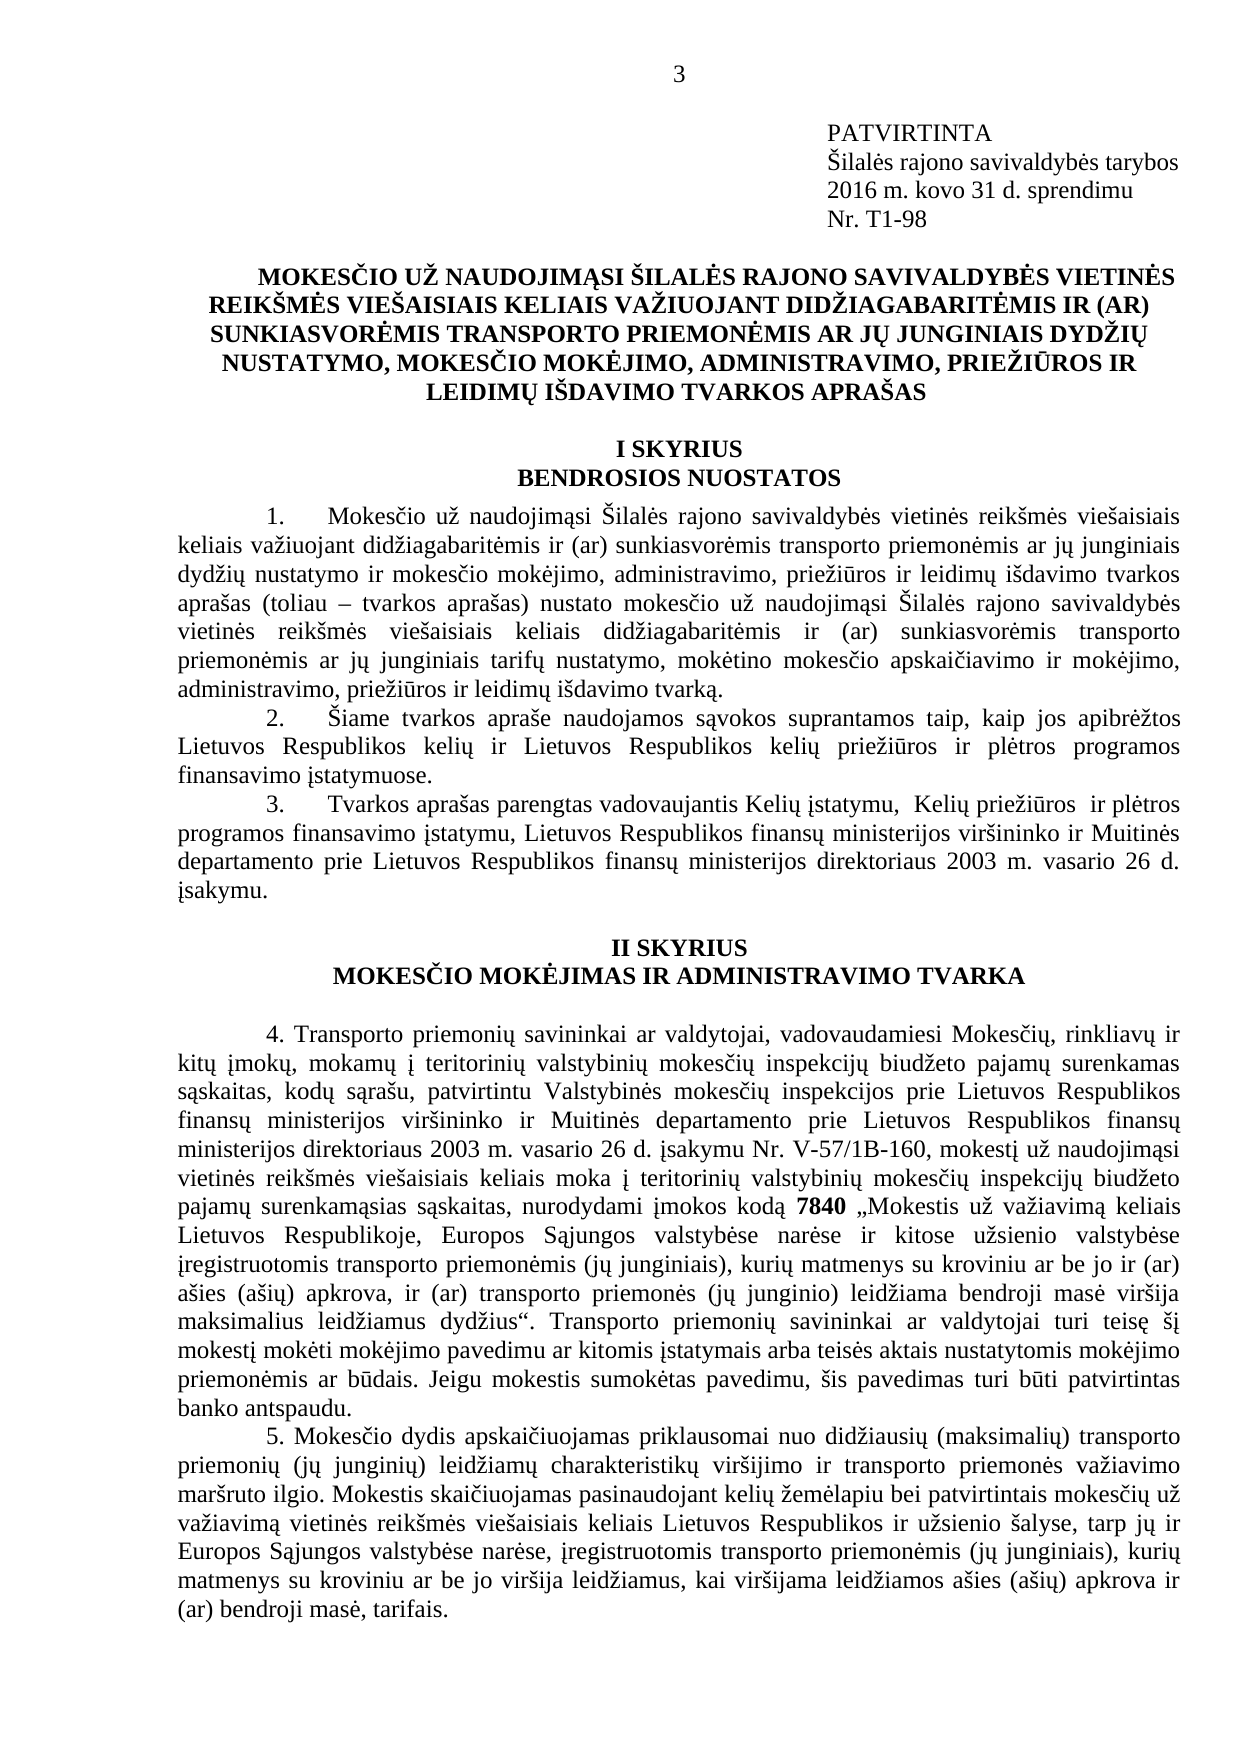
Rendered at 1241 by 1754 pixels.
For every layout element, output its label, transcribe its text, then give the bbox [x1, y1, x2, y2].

text MOKESČIO MOKĖJIMAS IR ADMINISTRAVIMO TVARKA [177, 961, 1181, 990]
text II SKYRIUS [177, 933, 1181, 961]
text 2. Šiame tvarkos apraše naudojamos sąvokos suprantamos taip, kaip jos apibrėžtos Lietuvos Respublikos kelių ir Lietuvos Respublikos kelių priežiūros ir plėtros programos finansavimo įstatymuose. [177, 703, 1181, 789]
text Nr. T1-98 [582, 204, 1181, 233]
text Šilalės rajono savivaldybės tarybos [582, 147, 1181, 176]
text MOKESČIO UŽ NAUDOJIMĄSI ŠILALĖS RAJONO SAVIVALDYBĖS VIETINĖS REIKŠMĖS VIEŠAISIAIS KELIAIS VAŽIUOJANT DIDŽIAGABARITĖMIS IR (AR) SUNKIASVORĖMIS TRANSPORTO PRIEMONĖMIS AR JŲ JUNGINIAIS DYDŽIŲ NUSTATYMO, MOKESČIO MOKĖJIMO, ADMINISTRAVIMO, PRIEŽIŪROS IR LEIDIMŲ IŠDAVIMO TVARKOS APRAŠas [177, 262, 1181, 406]
text PATVIRTINTA [827, 118, 1181, 147]
text 2016 m. kovo 31 d. sprendimu [582, 176, 1181, 204]
text 1. Mokesčio už naudojimąsi Šilalės rajono savivaldybės vietinės reikšmės viešaisiais keliais važiuojant didžiagabaritėmis ir (ar) sunkiasvorėmis transporto priemonėmis ar jų junginiais dydžių nustatymo ir mokesčio mokėjimo, administravimo, priežiūros ir leidimų išdavimo tvarkos aprašas (toliau – tvarkos aprašas) nustato mokesčio už naudojimąsi Šilalės rajono savivaldybės vietinės reikšmės viešaisiais keliais didžiagabaritėmis ir (ar) sunkiasvorėmis transporto priemonėmis ar jų junginiais tarifų nustatymo, mokėtino mokesčio apskaičiavimo ir mokėjimo, administravimo, priežiūros ir leidimų išdavimo tvarką. [177, 501, 1181, 703]
text 5. Mokesčio dydis apskaičiuojamas priklausomai nuo didžiausių (maksimalių) transporto priemonių (jų junginių) leidžiamų charakteristikų viršijimo ir transporto priemonės važiavimo maršruto ilgio. Mokestis skaičiuojamas pasinaudojant kelių žemėlapiu bei patvirtintais mokesčių už važiavimą vietinės reikšmės viešaisiais keliais Lietuvos Respublikos ir užsienio šalyse, tarp jų ir Europos Sąjungos valstybėse narėse, įregistruotomis transporto priemonėmis (jų junginiais), kurių matmenys su kroviniu ar be jo viršija leidžiamus, kai viršijama leidžiamos ašies (ašių) apkrova ir (ar) bendroji masė, tarifais. [177, 1421, 1181, 1623]
text 3. Tvarkos aprašas parengtas vadovaujantis Kelių įstatymu, Kelių priežiūros ir plėtros programos finansavimo įstatymu, Lietuvos Respublikos finansų ministerijos viršininko ir Muitinės departamento prie Lietuvos Respublikos finansų ministerijos direktoriaus 2003 m. vasario 26 d. įsakymu. [177, 789, 1181, 904]
text 4. Transporto priemonių savininkai ar valdytojai, vadovaudamiesi Mokesčių, rinkliavų ir kitų įmokų, mokamų į teritorinių valstybinių mokesčių inspekcijų biudžeto pajamų surenkamas sąskaitas, kodų sąrašu, patvirtintu Valstybinės mokesčių inspekcijos prie Lietuvos Respublikos finansų ministerijos viršininko ir Muitinės departamento prie Lietuvos Respublikos finansų ministerijos direktoriaus 2003 m. vasario 26 d. įsakymu Nr. V-57/1B-160, mokestį už naudojimąsi vietinės reikšmės viešaisiais keliais moka į teritorinių valstybinių mokesčių inspekcijų biudžeto pajamų surenkamąsias sąskaitas, nurodydami įmokos kodą 7840 „Mokestis už važiavimą keliais Lietuvos Respublikoje, Europos Sąjungos valstybėse narėse ir kitose užsienio valstybėse įregistruotomis transporto priemonėmis (jų junginiais), kurių matmenys su kroviniu ar be jo ir (ar) ašies (ašių) apkrova, ir (ar) transporto priemonės (jų junginio) leidžiama bendroji masė viršija maksimalius leidžiamus dydžius“. Transporto priemonių savininkai ar valdytojai turi teisę šį mokestį mokėti mokėjimo pavedimu ar kitomis įstatymais arba teisės aktais nustatytomis mokėjimo priemonėmis ar būdais. Jeigu mokestis sumokėtas pavedimu, šis pavedimas turi būti patvirtintas banko antspaudu. [177, 1019, 1181, 1421]
text Bendrosios nuostatos [177, 463, 1181, 492]
text I SKYRIUS [177, 434, 1181, 463]
